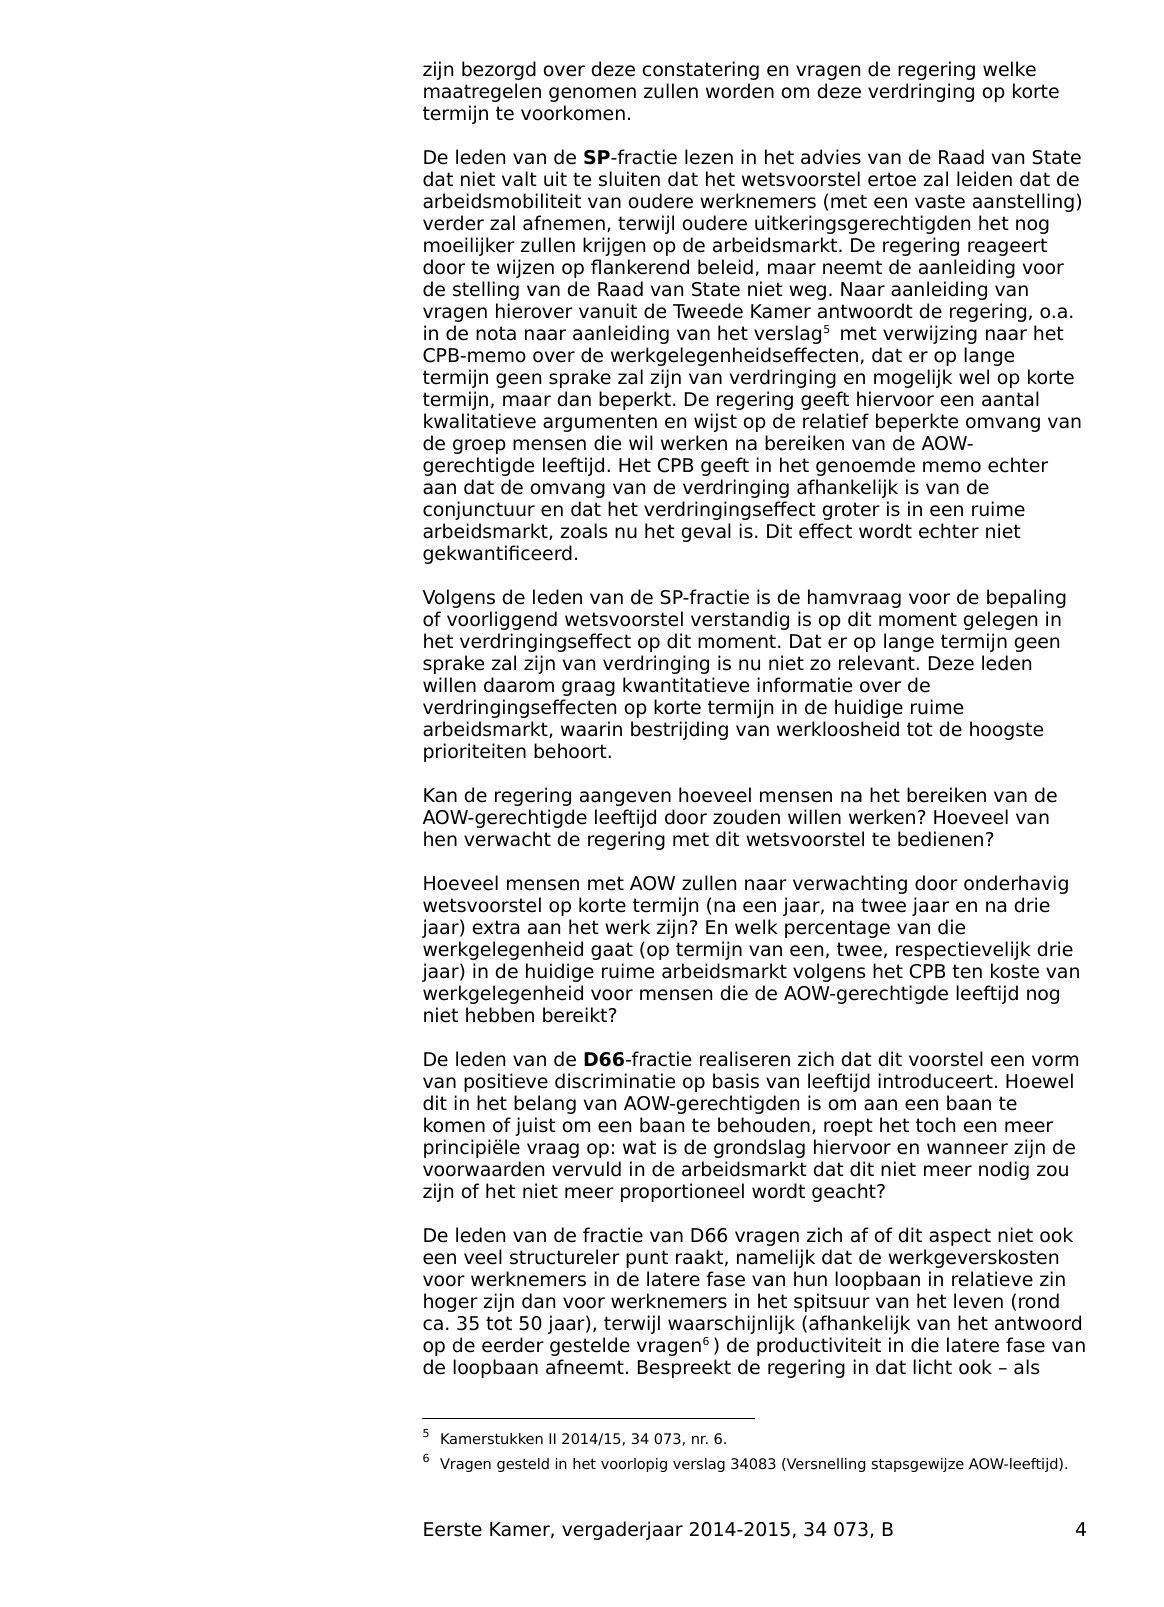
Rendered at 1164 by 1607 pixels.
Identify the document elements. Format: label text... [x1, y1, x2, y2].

text Vragen gesteld in het voorlopig verslag 34083 (Versnelling stapsgewijze AOW-leeftijd). [422, 1452, 1087, 1474]
text zijn bezorgd over deze constatering en vragen de regering welke maatregelen genomen zullen worden om deze verdringing op korte termijn te voorkomen. [422, 59, 1087, 125]
text De leden van de D66-fractie realiseren zich dat dit voorstel een vorm van positieve discriminatie op basis van leeftijd introduceert. Hoewel dit in het belang van AOW-gerechtigden is om aan een baan te komen of juist om een baan te behouden, roept het toch een meer principiële vraag op: wat is de grondslag hiervoor en wanneer zijn de voorwaarden vervuld in de arbeidsmarkt dat dit niet meer nodig zou zijn of het niet meer proportioneel wordt geacht? [422, 1049, 1087, 1203]
text De leden van de fractie van D66 vragen zich af of dit aspect niet ook een veel structureler punt raakt, namelijk dat de werkgeverskosten voor werknemers in de latere fase van hun loopbaan in relatieve zin hoger zijn dan voor werknemers in het spitsuur van het leven (rond ca. 35 tot 50 jaar), terwijl waarschijnlijk (afhankelijk van het antwoord op de eerder gestelde vragen) de productiviteit in die latere fase van de loopbaan afneemt. Bespreekt de regering in dat licht ook – als [422, 1225, 1087, 1379]
text De leden van de SP-fractie lezen in het advies van de Raad van State dat niet valt uit te sluiten dat het wetsvoorstel ertoe zal leiden dat de arbeidsmobiliteit van oudere werknemers (met een vaste aanstelling) verder zal afnemen, terwijl oudere uitkeringsgerechtigden het nog moeilijker zullen krijgen op de arbeidsmarkt. De regering reageert door te wijzen op flankerend beleid, maar neemt de aanleiding voor de stelling van de Raad van State niet weg. Naar aanleiding van vragen hierover vanuit de Tweede Kamer antwoordt de regering, o.a. in de nota naar aanleiding van het verslag met verwijzing naar het CPB-memo over de werkgelegenheidseffecten, dat er op lange termijn geen sprake zal zijn van verdringing en mogelijk wel op korte termijn, maar dan beperkt. De regering geeft hiervoor een aantal kwalitatieve argumenten en wijst op de relatief beperkte omvang van de groep mensen die wil werken na bereiken van de AOW-gerechtigde leeftijd. Het CPB geeft in het genoemde memo echter aan dat de omvang van de verdringing afhankelijk is van de conjunctuur en dat het verdringingseffect groter is in een ruime arbeidsmarkt, zoals nu het geval is. Dit effect wordt echter niet gekwantificeerd. [422, 147, 1087, 565]
text Kan de regering aangeven hoeveel mensen na het bereiken van de AOW-gerechtigde leeftijd door zouden willen werken? Hoeveel van hen verwacht de regering met dit wetsvoorstel te bedienen? [422, 785, 1087, 851]
text Kamerstukken II 2014/15, 34 073, nr. 6. [422, 1427, 1087, 1449]
text Volgens de leden van de SP-fractie is de hamvraag voor de bepaling of voorliggend wetsvoorstel verstandig is op dit moment gelegen in het verdringingseffect op dit moment. Dat er op lange termijn geen sprake zal zijn van verdringing is nu niet zo relevant. Deze leden willen daarom graag kwantitatieve informatie over de verdringingseffecten op korte termijn in de huidige ruime arbeidsmarkt, waarin bestrijding van werkloosheid tot de hoogste prioriteiten behoort. [422, 587, 1087, 763]
text Hoeveel mensen met AOW zullen naar verwachting door onderhavig wetsvoorstel op korte termijn (na een jaar, na twee jaar en na drie jaar) extra aan het werk zijn? En welk percentage van die werkgelegenheid gaat (op termijn van een, twee, respectievelijk drie jaar) in de huidige ruime arbeidsmarkt volgens het CPB ten koste van werkgelegenheid voor mensen die de AOW-gerechtigde leeftijd nog niet hebben bereikt? [422, 873, 1087, 1027]
